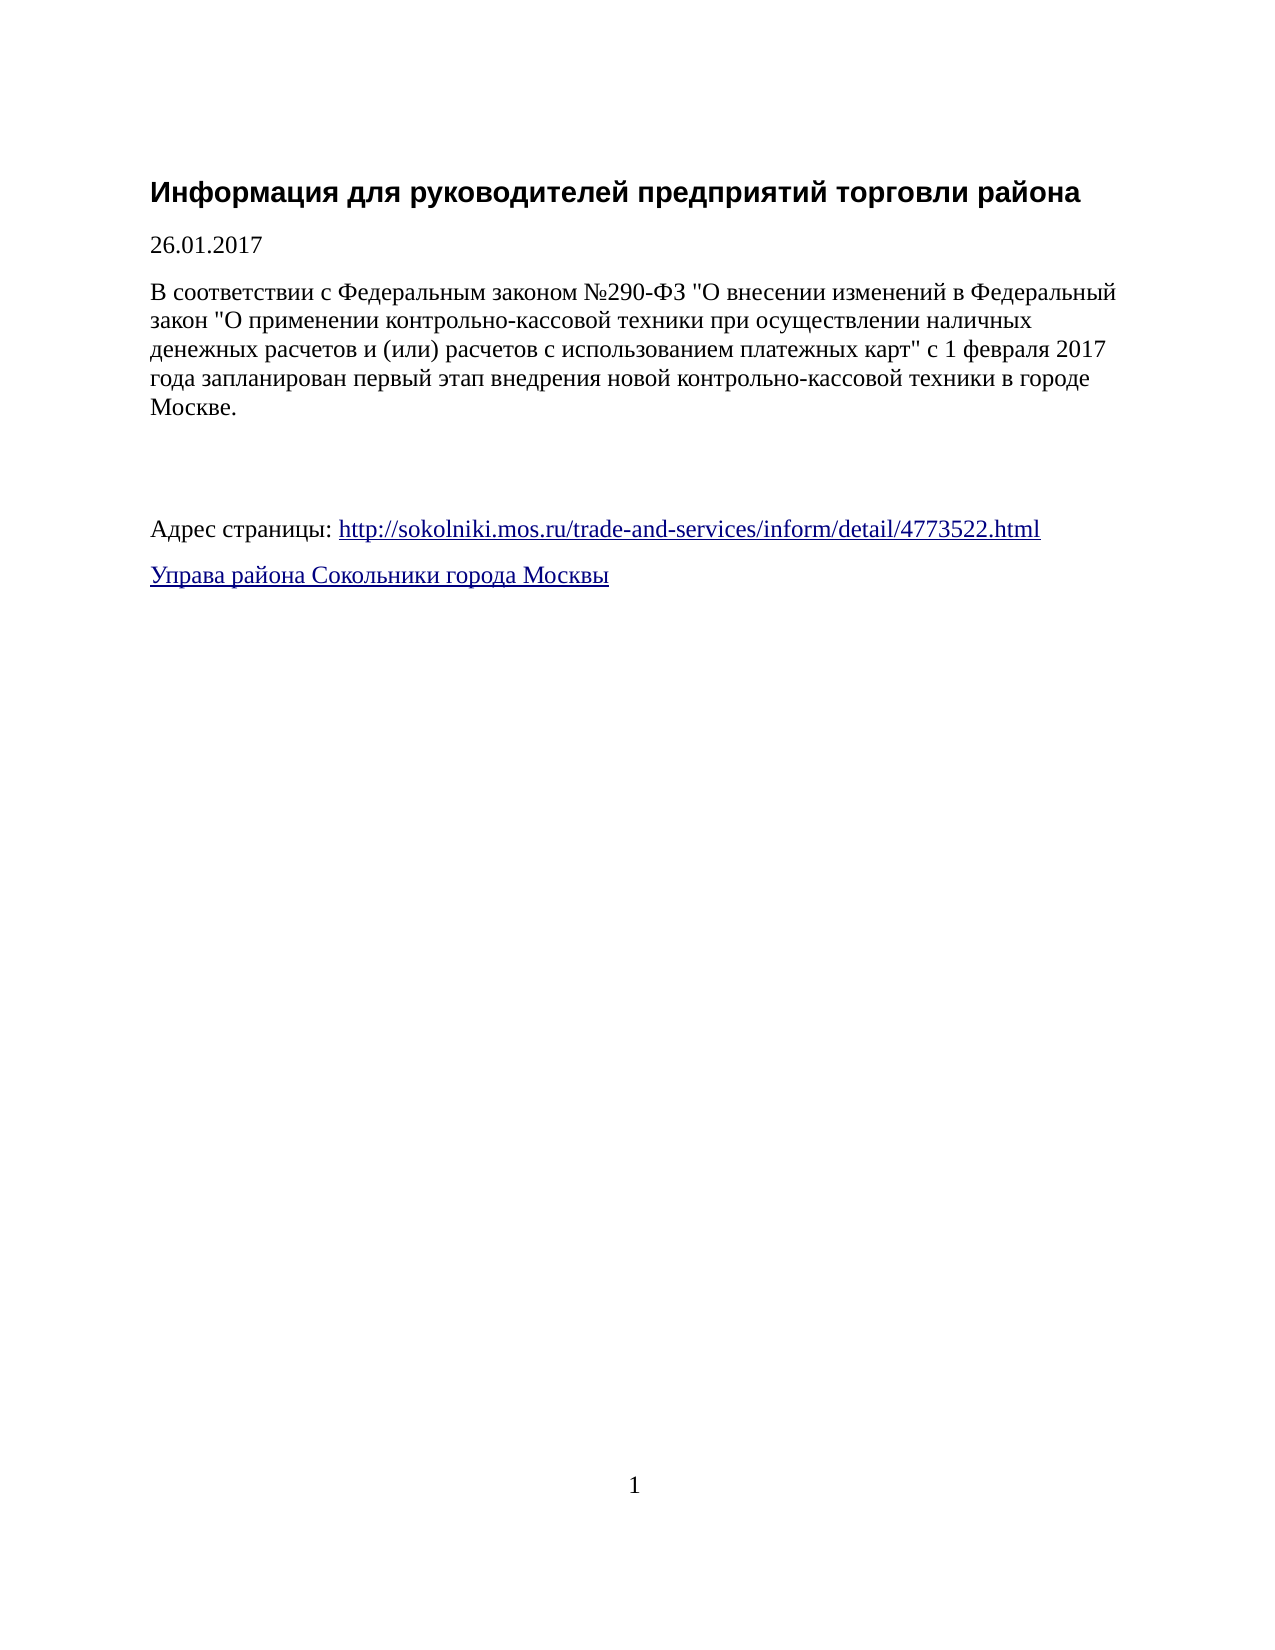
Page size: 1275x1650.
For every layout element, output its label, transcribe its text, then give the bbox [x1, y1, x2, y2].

text Управа района Сокольники города Москвы [150, 560, 1125, 589]
text Адрес страницы: http://sokolniki.mos.ru/trade-and-services/inform/detail/4773522.html [150, 514, 1125, 542]
text В соответствии с Федеральным законом №290-ФЗ "О внесении изменений в Федеральный закон "О применении контрольно-кассовой техники при осуществлении наличных денежных расчетов и (или) расчетов с использованием платежных карт" с 1 февраля 2017 года запланирован первый этап внедрения новой контрольно-кассовой техники в городе Москве. [150, 277, 1125, 420]
text 26.01.2017 [150, 230, 1125, 259]
subtitle Информация для руководителей предприятий торговли района [150, 175, 1125, 208]
